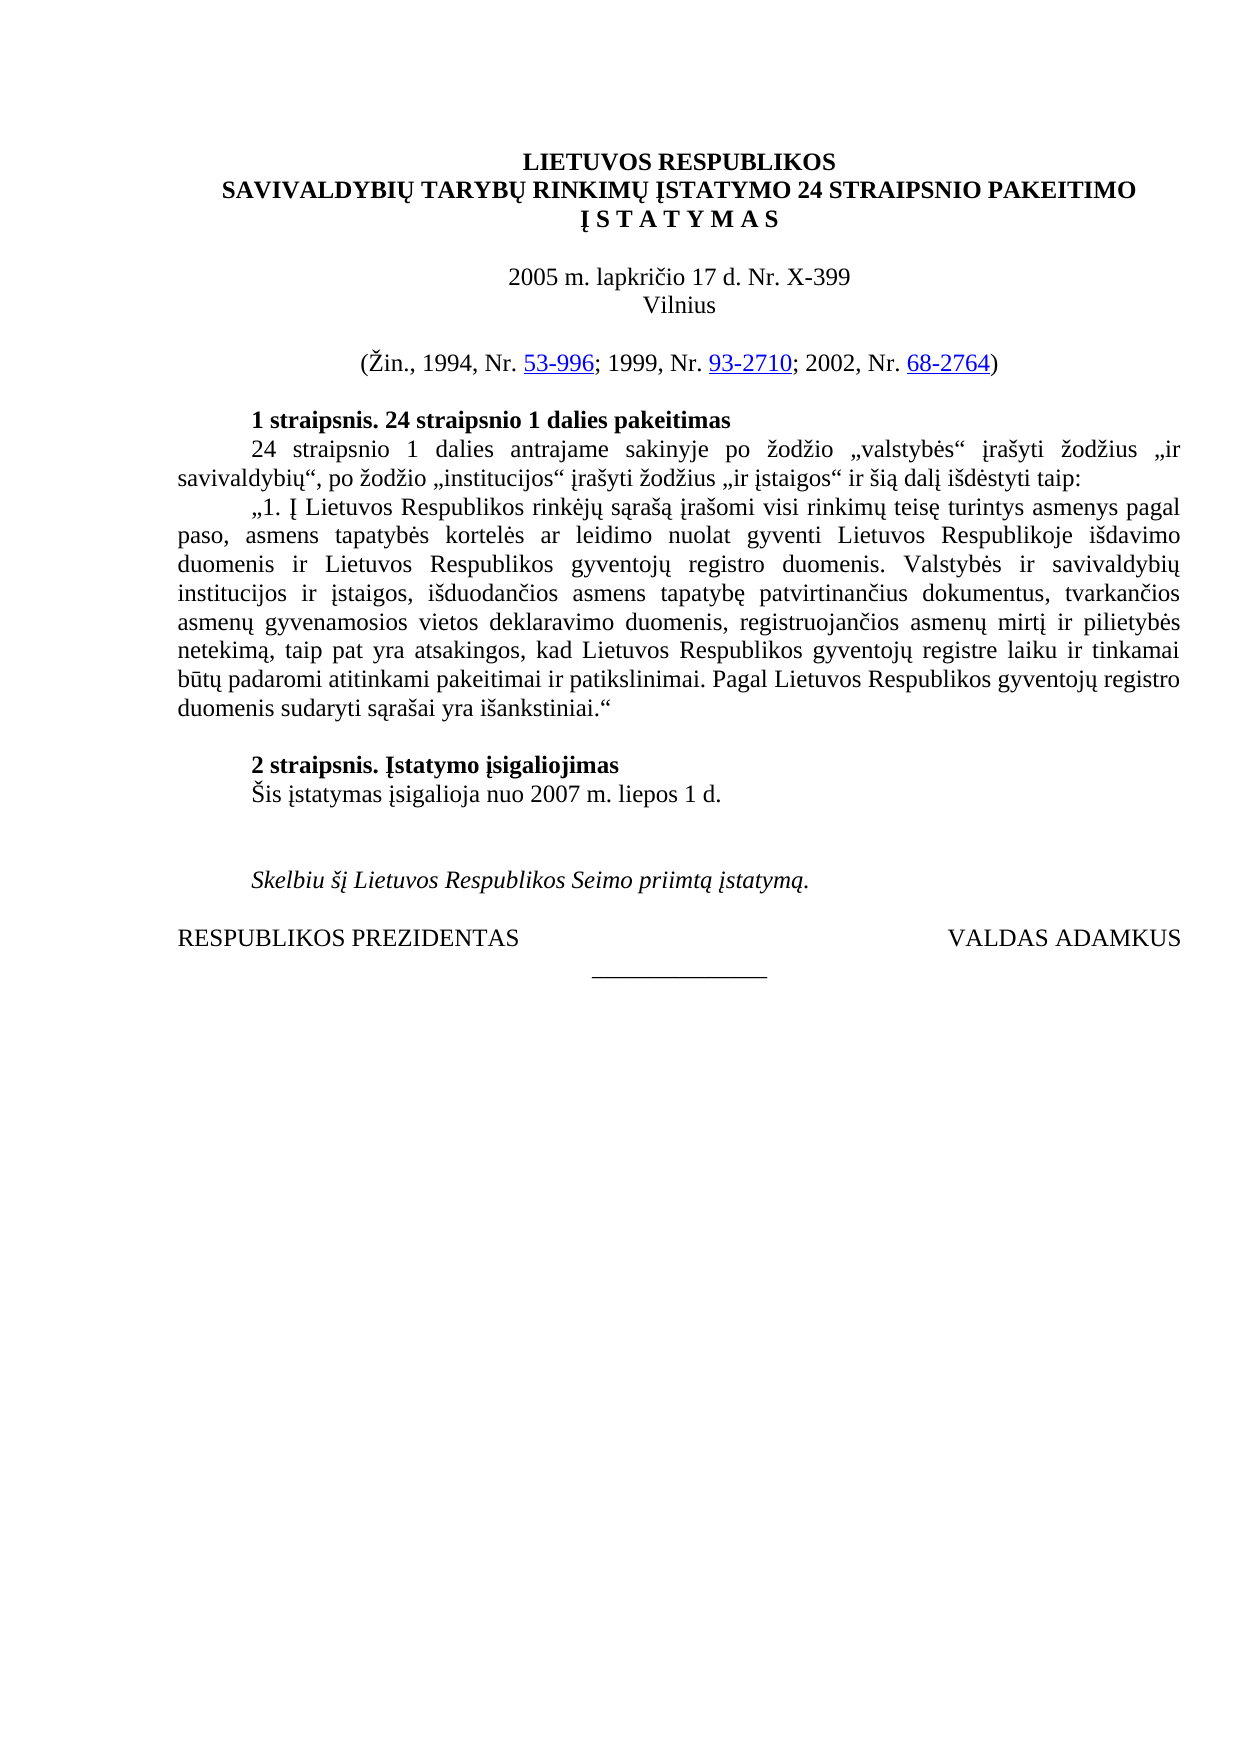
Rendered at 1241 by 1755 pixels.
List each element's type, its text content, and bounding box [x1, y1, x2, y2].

text LIETUVOS RESPUBLIKOS [177, 147, 1181, 176]
text Šis įstatymas įsigalioja nuo 2007 m. liepos 1 d. [177, 779, 1181, 808]
text Į S T A T Y M A S [177, 204, 1181, 233]
text SAVIVALDYBIŲ TARYBŲ RINKIMŲ ĮSTATYMO 24 STRAIPSNIO PAKEITIMO [177, 176, 1181, 204]
text Skelbiu šį Lietuvos Respublikos Seimo priimtą įstatymą. [177, 866, 1181, 894]
text 1 straipsnis. 24 straipsnio 1 dalies pakeitimas [177, 406, 1181, 434]
text ______________ [177, 952, 1181, 981]
text RESPUBLIKOS PREZIDENTAS VALDAS ADAMKUS [177, 923, 1181, 952]
text 2 straipsnis. Įstatymo įsigaliojimas [177, 751, 1181, 779]
text 24 straipsnio 1 dalies antrajame sakinyje po žodžio „valstybės“ įrašyti žodžius „ir savivaldybių“, po žodžio „institucijos“ įrašyti žodžius „ir įstaigos“ ir šią dalį išdėstyti taip: [177, 434, 1181, 492]
text (Žin., 1994, Nr. 53-996; 1999, Nr. 93-2710; 2002, Nr. 68-2764) [177, 348, 1181, 377]
text Vilnius [177, 291, 1181, 319]
text 2005 m. lapkričio 17 d. Nr. X-399 [177, 262, 1181, 291]
text „1. Į Lietuvos Respublikos rinkėjų sąrašą įrašomi visi rinkimų teisę turintys asmenys pagal paso, asmens tapatybės kortelės ar leidimo nuolat gyventi Lietuvos Respublikoje išdavimo duomenis ir Lietuvos Respublikos gyventojų registro duomenis. Valstybės ir savivaldybių institucijos ir įstaigos, išduodančios asmens tapatybę patvirtinančius dokumentus, tvarkančios asmenų gyvenamosios vietos deklaravimo duomenis, registruojančios asmenų mirtį ir pilietybės netekimą, taip pat yra atsakingos, kad Lietuvos Respublikos gyventojų registre laiku ir tinkamai būtų padaromi atitinkami pakeitimai ir patikslinimai. Pagal Lietuvos Respublikos gyventojų registro duomenis sudaryti sąrašai yra išankstiniai.“ [177, 492, 1181, 722]
